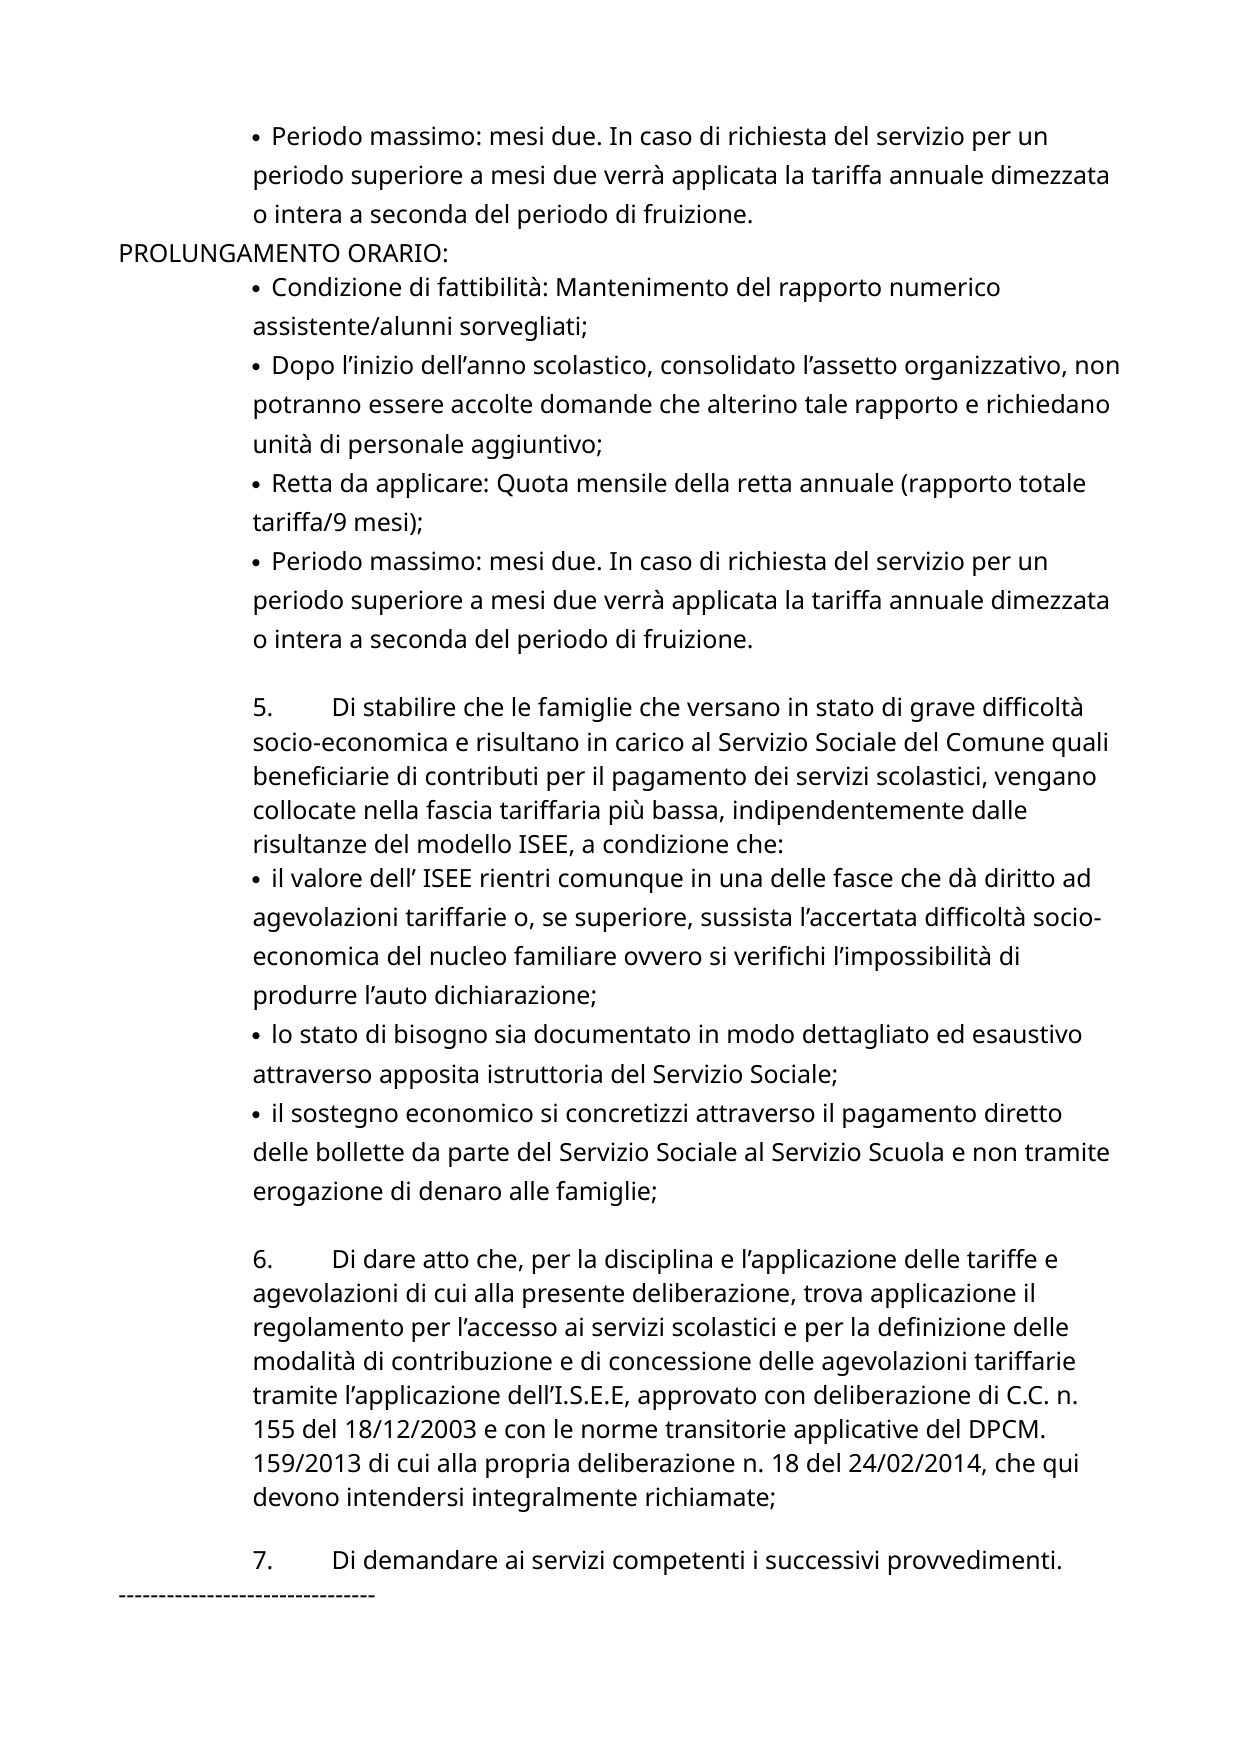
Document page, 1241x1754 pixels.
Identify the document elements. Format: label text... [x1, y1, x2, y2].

text · il valore dell’ ISEE rientri comunque in una delle fasce che dà diritto ad agevolazioni tariffarie o, se superiore, sussista l’accertata difficoltà socio-economica del nucleo familiare ovvero si verifichi l’impossibilità di produrre l’auto dichiarazione; [252, 860, 1122, 1012]
text · Dopo l’inizio dell’anno scolastico, consolidato l’assetto organizzativo, non potranno essere accolte domande che alterino tale rapporto e richiedano unità di personale aggiuntivo; [252, 348, 1122, 460]
text 7. Di demandare ai servizi competenti i successivi provvedimenti. [252, 1543, 1122, 1577]
text · il sostegno economico si concretizzi attraverso il pagamento diretto delle bollette da parte del Servizio Sociale al Servizio Scuola e non tramite erogazione di denaro alle famiglie; [252, 1095, 1122, 1208]
text -------------------------------- [118, 1577, 1122, 1611]
text · Retta da applicare: Quota mensile della retta annuale (rapporto totale tariffa/9 mesi); [252, 466, 1122, 539]
text · Condizione di fattibilità: Mantenimento del rapporto numerico assistente/alunni sorvegliati; [252, 270, 1122, 343]
text · lo stato di bisogno sia documentato in modo dettagliato ed esaustivo attraverso apposita istruttoria del Servizio Sociale; [252, 1017, 1122, 1090]
text PROLUNGAMENTO ORARIO: [118, 236, 1122, 270]
text 6. Di dare atto che, per la disciplina e l’applicazione delle tariffe e agevolazioni di cui alla presente deliberazione, trova applicazione il regolamento per l’accesso ai servizi scolastici e per la definizione delle modalità di contribuzione e di concessione delle agevolazioni tariffarie tramite l’applicazione dell’I.S.E.E, approvato con deliberazione di C.C. n. 155 del 18/12/2003 e con le norme transitorie applicative del DPCM. 159/2013 di cui alla propria deliberazione n. 18 del 24/02/2014, che qui devono intendersi integralmente richiamate; [252, 1242, 1122, 1514]
text · Periodo massimo: mesi due. In caso di richiesta del servizio per un periodo superiore a mesi due verrà applicata la tariffa annuale dimezzata o intera a seconda del periodo di fruizione. [252, 118, 1122, 231]
text · Periodo massimo: mesi due. In caso di richiesta del servizio per un periodo superiore a mesi due verrà applicata la tariffa annuale dimezzata o intera a seconda del periodo di fruizione. [252, 544, 1122, 656]
text 5. Di stabilire che le famiglie che versano in stato di grave difficoltà socio-economica e risultano in carico al Servizio Sociale del Comune quali beneficiarie di contributi per il pagamento dei servizi scolastici, vengano collocate nella fascia tariffaria più bassa, indipendentemente dalle risultanze del modello ISEE, a condizione che: [252, 690, 1122, 860]
